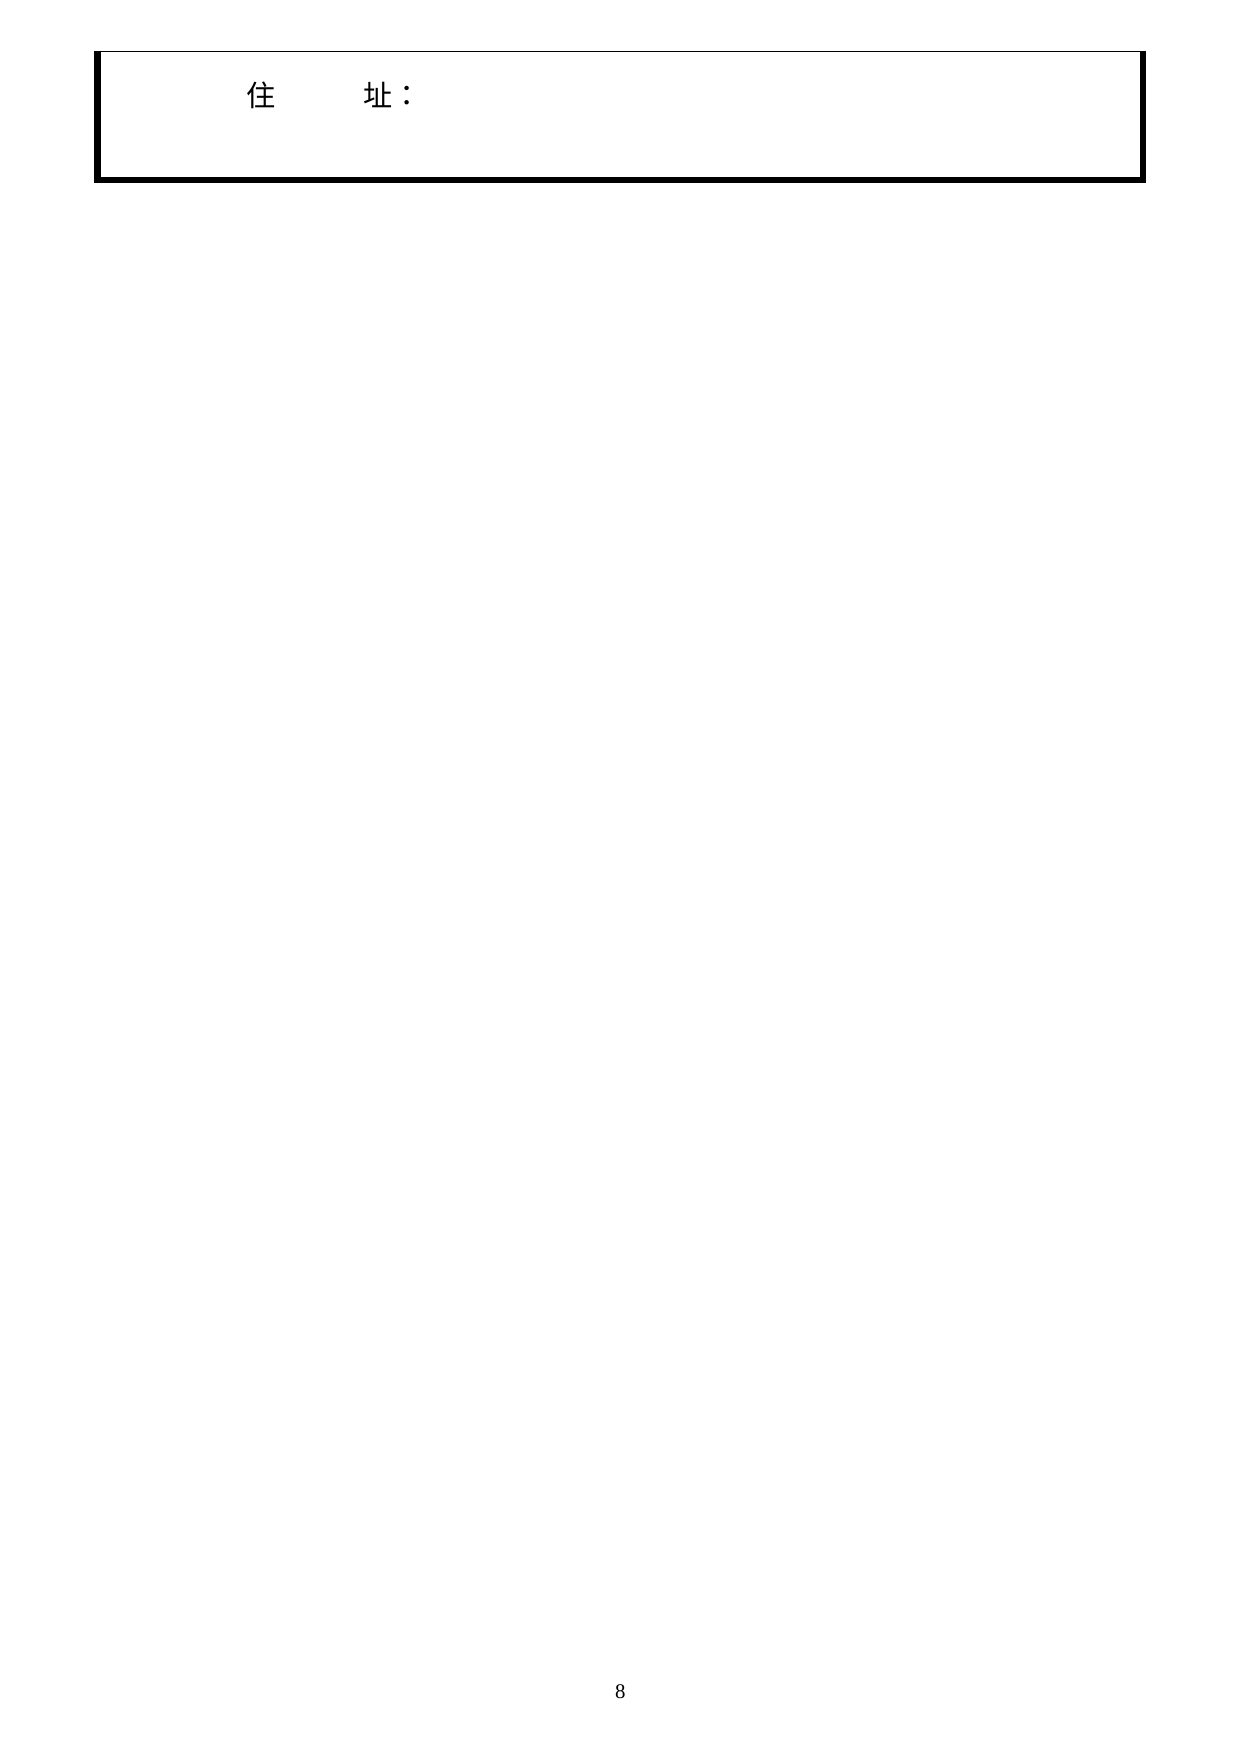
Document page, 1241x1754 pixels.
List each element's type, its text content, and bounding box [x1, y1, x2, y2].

table_cell 切 結 書 立切結書人 報名參加臺北市108學年度本土語言教學支援工作人員認證，已詳閱並同意遵守請假相關事項規定如下： 1.依據本計畫第拾項第一款規定：請假3小時以上者，不得參加筆試。請各位參 與培訓學員注意於培訓期間請假時數不得超過3小時，超過者，依規定辦理不 得參加筆試，不得異議。 2.遲到時數與請假時數合併計算，如合計時數超過3小時，依規定辦理不得參加 筆試，不得異議。 3.每次請假時數以半小時為單位計算。 如本人有違反以上相關事項，願意遵照規定辦理，不得異議。 此 致 台臺北市政府教育局 立切結書人： (簽名) 身份證字號： 住 址： [101, 52, 1140, 177]
